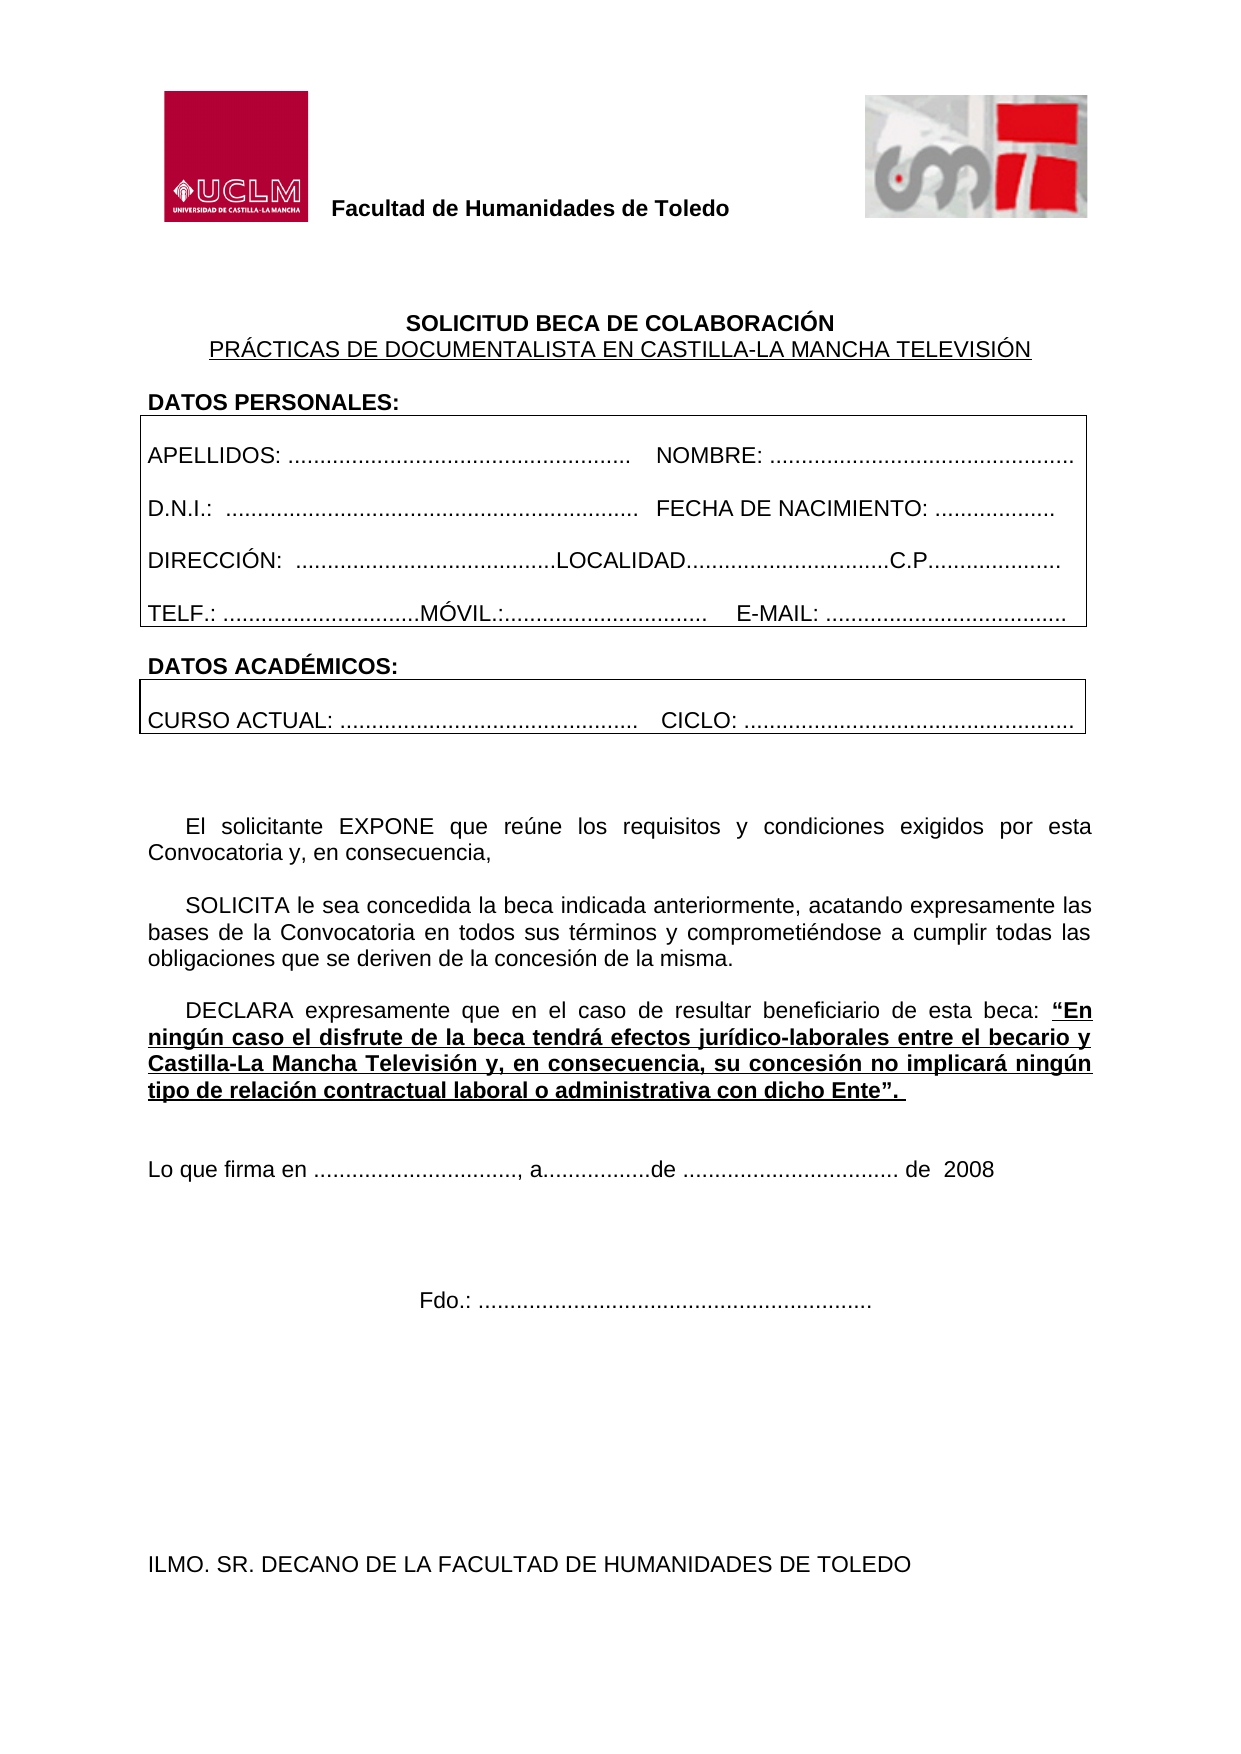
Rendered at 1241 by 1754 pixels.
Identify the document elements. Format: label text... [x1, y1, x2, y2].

text DATOS ACADÉMICOS: [148, 653, 1092, 679]
text Facultad de Humanidades de Toledo [148, 82, 1092, 231]
table_header APELLIDOS: ...................................................... [141, 416, 648, 468]
text PRÁCTICAS DE DOCUMENTALISTA EN CASTILLA-LA MANCHA TELEVISIÓN [148, 336, 1092, 363]
table_header CICLO: .................................................... [654, 680, 1085, 733]
table_cell TELF.: ...............................MÓVIL.:................................ [141, 574, 729, 626]
text SOLICITUD BECA DE COLABORACIÓN [148, 310, 1092, 336]
text El solicitante EXPONE que reúne los requisitos y condiciones exigidos por esta Convocatoria y, en consecuencia, [148, 813, 1092, 866]
text Lo que firma en ................................, a.................de .................................. de 2008 [148, 1156, 1092, 1182]
table_cell DIRECCIÓN: .........................................LOCALIDAD................................C.P..................... [141, 521, 1086, 574]
text ILMO. SR. DECANO DE LA FACULTAD DE HUMANIDADES DE TOLEDO [148, 1551, 1092, 1577]
picture [865, 95, 1088, 218]
table_header NOMBRE: ................................................ [649, 416, 1086, 468]
table_header CURSO ACTUAL: ............................................... [141, 680, 653, 733]
text Fdo.: .............................................................. [148, 1287, 1144, 1314]
text tipo de relación contractual laboral o administrativa con dicho Ente”. [148, 1074, 1092, 1103]
table_cell FECHA DE NACIMIENTO: ................... [649, 468, 1086, 521]
text DECLARA expresamente que en el caso de resultar beneficiario de esta beca: “En ningún caso el disfrute de la beca tendrá efectos jurídico-laborales entre el becario y Castilla-La Mancha Televisión y, en consecuencia, su concesión no implicará ningún [148, 997, 1092, 1073]
picture [164, 91, 309, 222]
text SOLICITA le sea concedida la beca indicada anteriormente, acatando expresamente las bases de la Convocatoria en todos sus términos y comprometiéndose a cumplir todas las obligaciones que se deriven de la concesión de la misma. [148, 892, 1092, 971]
table_cell E-MAIL: ...................................... [729, 574, 1086, 626]
table_cell D.N.I.: ................................................................. [141, 468, 648, 521]
text DATOS PERSONALES: [148, 389, 1092, 415]
